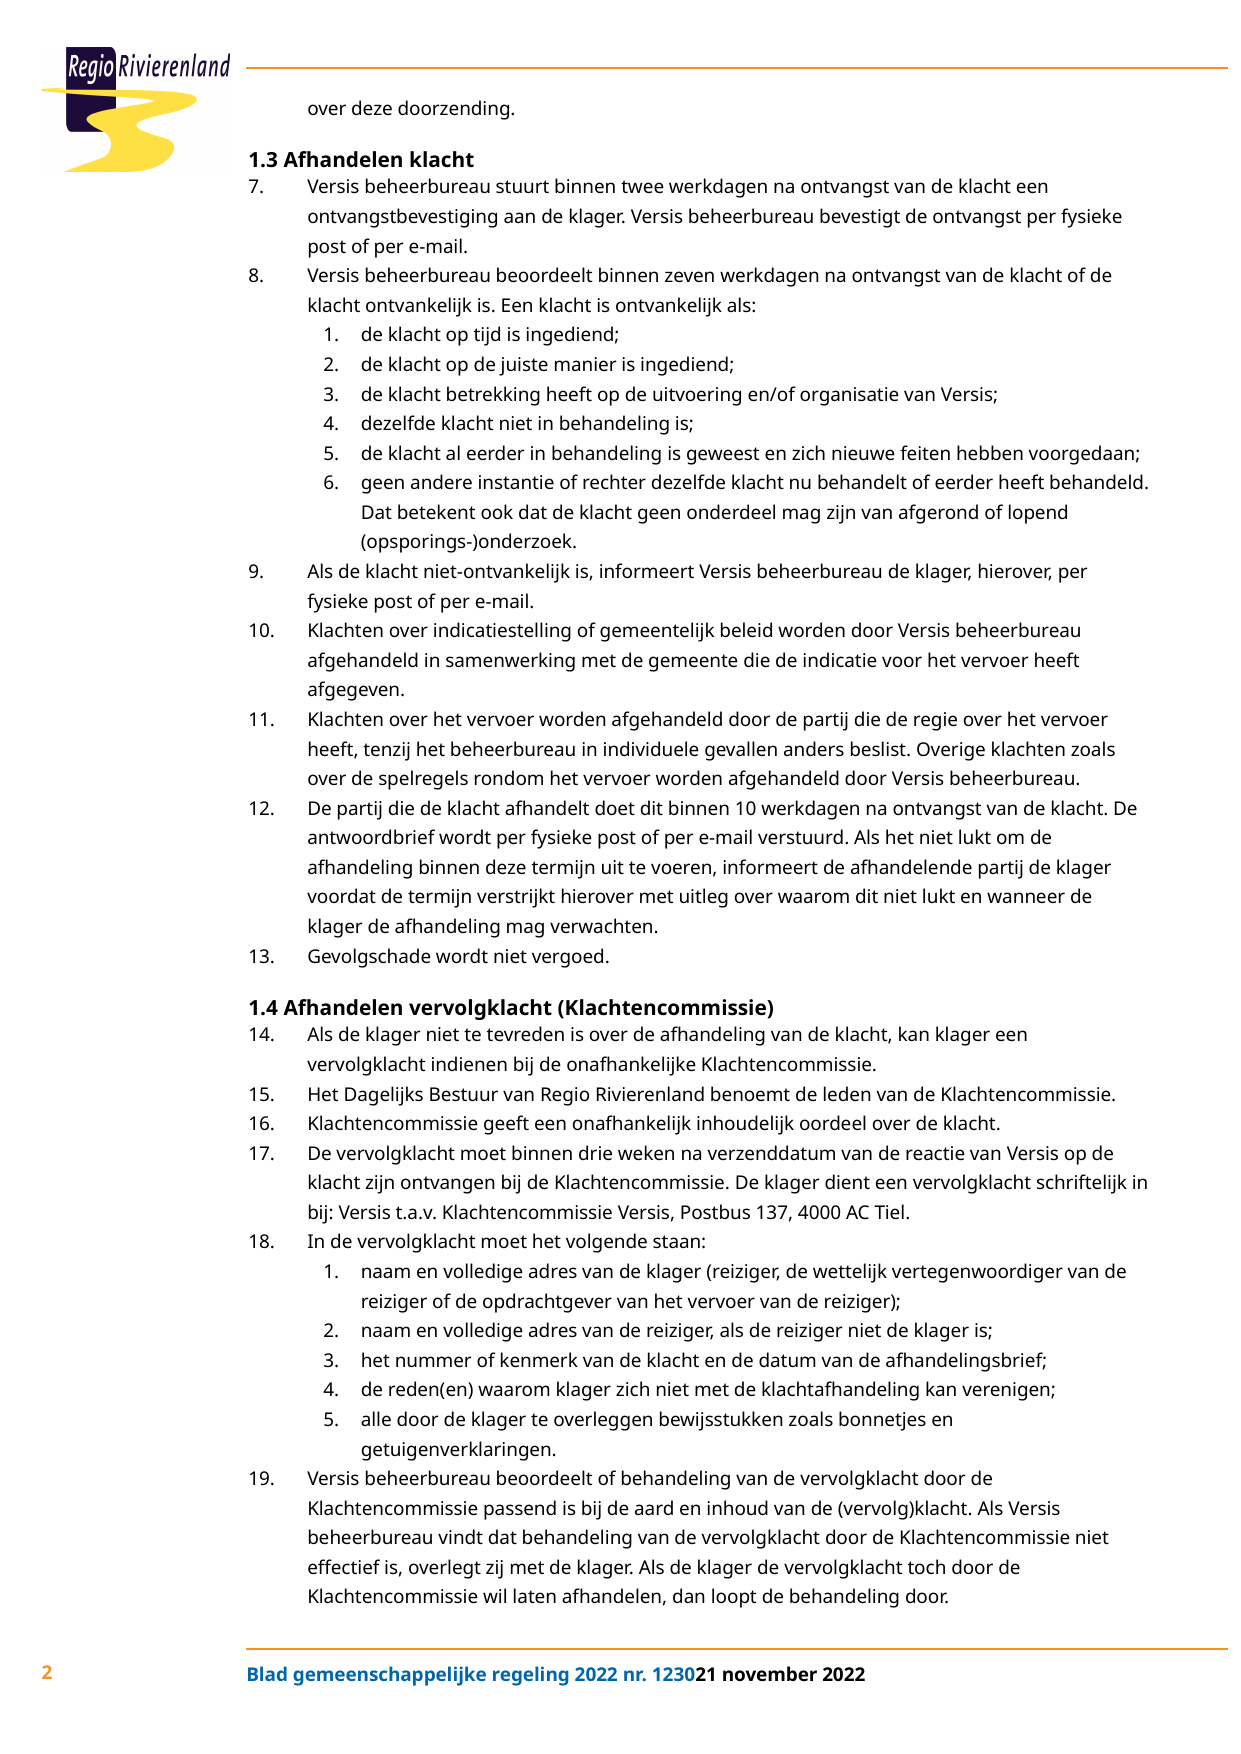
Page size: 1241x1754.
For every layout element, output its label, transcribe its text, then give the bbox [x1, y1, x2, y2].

list naam en volledige adres van de reiziger, als de reiziger niet de klager is; [323, 1317, 1152, 1343]
list Het Dagelijks Bestuur van Regio Rivierenland benoemt de leden van de Klachtencommissie. [248, 1081, 1152, 1107]
list Als de klacht niet-ontvankelijk is, informeert Versis beheerbureau de klager, hierover, per fysieke post of per e-mail. [248, 558, 1152, 613]
list dezelfde klacht niet in behandeling is; [323, 410, 1152, 436]
list naam en volledige adres van de klager (reiziger, de wettelijk vertegenwoordiger van de reiziger of de opdrachtgever van het vervoer van de reiziger); [323, 1258, 1152, 1314]
text 1.3 Afhandelen klacht [248, 145, 1152, 174]
list Als de klager niet te tevreden is over de afhandeling van de klacht, kan klager een vervolgklacht indienen bij de onafhankelijke Klachtencommissie. [248, 1022, 1152, 1077]
list alle door de klager te overleggen bewijsstukken zoals bonnetjes en getuigenverklaringen. [323, 1406, 1152, 1462]
list het nummer of kenmerk van de klacht en de datum van de afhandelingsbrief; [323, 1347, 1152, 1373]
list de klacht al eerder in behandeling is geweest en zich nieuwe feiten hebben voorgedaan; [323, 440, 1152, 466]
list Klachtencommissie geeft een onafhankelijk inhoudelijk oordeel over de klacht. [248, 1110, 1152, 1136]
list over deze doorzending. [248, 95, 1152, 121]
picture [41, 47, 231, 172]
list de klacht op de juiste manier is ingediend; [323, 351, 1152, 377]
text 1.4 Afhandelen vervolgklacht (Klachtencommissie) [248, 993, 1152, 1022]
list Versis beheerbureau beoordeelt of behandeling van de vervolgklacht door de Klachtencommissie passend is bij de aard en inhoud van de (vervolg)klacht. Als Versis beheerbureau vindt dat behandeling van de vervolgklacht door de Klachtencommissie niet effectief is, overlegt zij met de klager. Als de klager de vervolgklacht toch door de Klachtencommissie wil laten afhandelen, dan loopt de behandeling door. [248, 1465, 1152, 1609]
list Klachten over het vervoer worden afgehandeld door de partij die de regie over het vervoer heeft, tenzij het beheerbureau in individuele gevallen anders beslist. Overige klachten zoals over de spelregels rondom het vervoer worden afgehandeld door Versis beheerbureau. [248, 706, 1152, 791]
list de reden(en) waarom klager zich niet met de klachtafhandeling kan verenigen; [323, 1377, 1152, 1402]
list Klachten over indicatiestelling of gemeentelijk beleid worden door Versis beheerbureau afgehandeld in samenwerking met de gemeente die de indicatie voor het vervoer heeft afgegeven. [248, 617, 1152, 702]
list de klacht op tijd is ingediend; [323, 322, 1152, 347]
list In de vervolgklacht moet het volgende staan: [248, 1229, 1152, 1254]
list de klacht betrekking heeft op de uitvoering en/of organisatie van Versis; [323, 381, 1152, 406]
list Gevolgschade wordt niet vergoed. [248, 943, 1152, 968]
list De vervolgklacht moet binnen drie weken na verzenddatum van de reactie van Versis op de klacht zijn ontvangen bij de Klachtencommissie. De klager dient een vervolgklacht schriftelijk in bij: Versis t.a.v. Klachtencommissie Versis, Postbus 137, 4000 AC Tiel. [248, 1140, 1152, 1225]
list Versis beheerbureau stuurt binnen twee werkdagen na ontvangst van de klacht een ontvangstbevestiging aan de klager. Versis beheerbureau bevestigt de ontvangst per fysieke post of per e-mail. [248, 174, 1152, 258]
list Versis beheerbureau beoordeelt binnen zeven werkdagen na ontvangst van de klacht of de klacht ontvankelijk is. Een klacht is ontvankelijk als: [248, 262, 1152, 318]
list geen andere instantie of rechter dezelfde klacht nu behandelt of eerder heeft behandeld. Dat betekent ook dat de klacht geen onderdeel mag zijn van afgerond of lopend (opsporings-)onderzoek. [323, 469, 1152, 554]
list De partij die de klacht afhandelt doet dit binnen 10 werkdagen na ontvangst van de klacht. De antwoordbrief wordt per fysieke post of per e-mail verstuurd. Als het niet lukt om de afhandeling binnen deze termijn uit te voeren, informeert de afhandelende partij de klager voordat de termijn verstrijkt hierover met uitleg over waarom dit niet lukt en wanneer de klager de afhandeling mag verwachten. [248, 795, 1152, 939]
